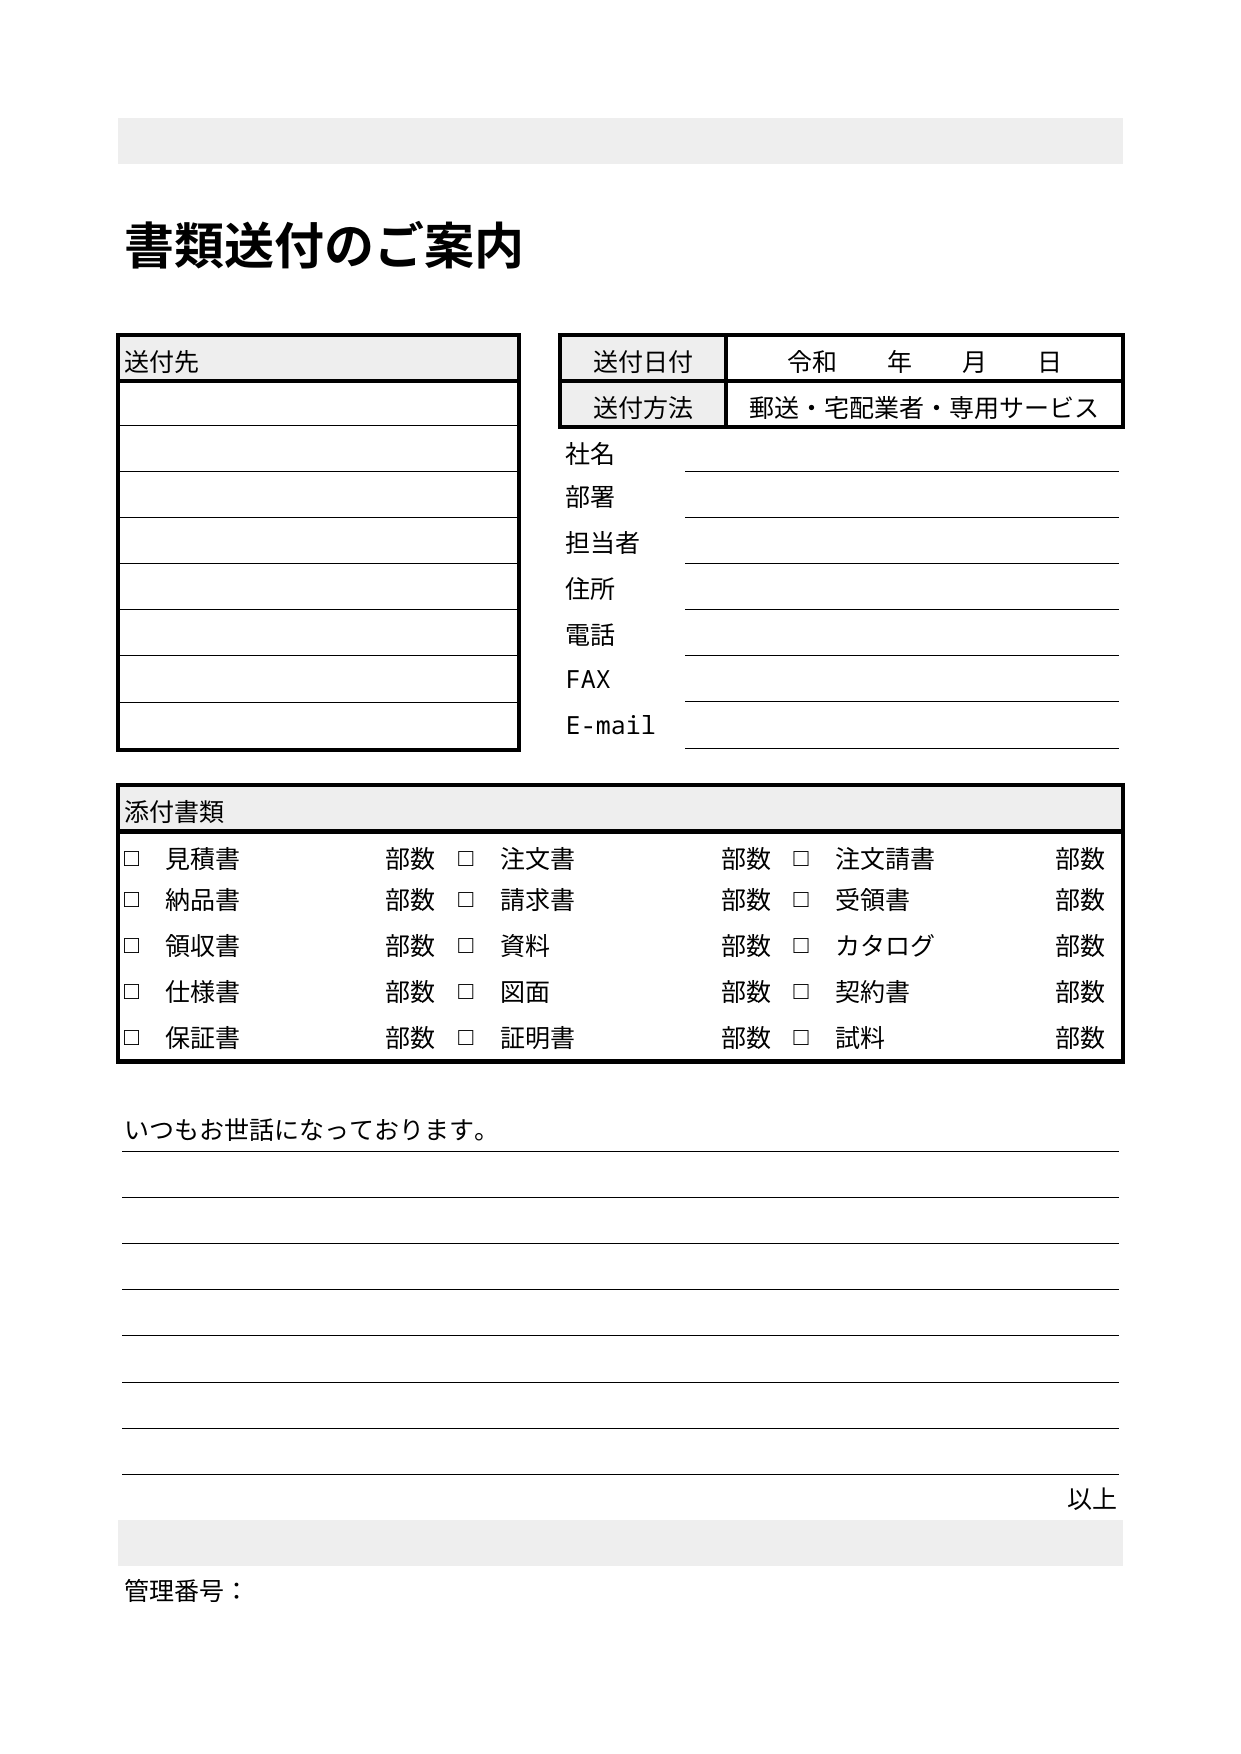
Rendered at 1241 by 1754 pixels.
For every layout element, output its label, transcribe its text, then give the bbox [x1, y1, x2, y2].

table_cell [118, 1243, 1123, 1289]
table_cell [120, 610, 517, 655]
table_cell [685, 655, 1123, 701]
table_cell [118, 1335, 1123, 1381]
table_cell 以上 [118, 1474, 1123, 1519]
table_cell [620, 967, 704, 1013]
table_cell 部数 [704, 967, 787, 1013]
table_cell [955, 834, 1038, 875]
table_cell いつもお世話になっております。 [118, 1105, 1123, 1151]
table_cell [685, 517, 1123, 563]
table_cell [620, 921, 704, 967]
table_cell [118, 164, 1123, 199]
table_cell □ [788, 921, 829, 967]
table_cell [521, 471, 560, 517]
table_cell [685, 471, 1123, 517]
table_cell 証明書 [494, 1013, 620, 1059]
table_cell [955, 967, 1038, 1013]
table_cell [620, 1013, 704, 1059]
table_cell □ [120, 1013, 160, 1059]
table_cell [120, 656, 517, 701]
table_cell 担当者 [560, 517, 685, 563]
table_cell 部数 [704, 875, 787, 921]
table_cell □ [120, 875, 160, 921]
table_cell 部数 [369, 921, 452, 967]
table_cell 部署 [560, 471, 685, 517]
table_cell 管理番号： [118, 1566, 1123, 1612]
table_cell [685, 429, 1123, 471]
table_cell 書類送付のご案内 [118, 200, 1123, 298]
table_cell □ [788, 875, 829, 921]
table_cell [118, 1520, 1123, 1566]
table_cell 部数 [1038, 921, 1121, 967]
table_cell □ [452, 834, 494, 875]
table_cell [521, 425, 560, 471]
table_cell 部数 [1038, 875, 1121, 921]
table_cell [685, 563, 1123, 609]
table_cell [120, 703, 517, 747]
table_cell [120, 564, 517, 609]
table_cell □ [452, 921, 494, 967]
table_cell [521, 563, 560, 609]
table_cell 資料 [494, 921, 620, 967]
table_cell 送付日付 [562, 337, 724, 379]
table_cell □ [452, 1013, 494, 1059]
table_cell 試料 [829, 1013, 954, 1059]
table_cell [118, 1428, 1123, 1473]
table_cell 部数 [704, 921, 787, 967]
table_cell 部数 [704, 1013, 787, 1059]
table_cell [118, 1289, 1123, 1335]
table_cell 部数 [1038, 834, 1121, 875]
table_cell [521, 333, 558, 379]
table_cell [120, 426, 517, 471]
table_cell 契約書 [829, 967, 954, 1013]
table_cell □ [788, 1013, 829, 1059]
table_cell [120, 518, 517, 563]
table_cell 部数 [1038, 1013, 1121, 1059]
table_cell □ [788, 967, 829, 1013]
table_cell 領収書 [160, 921, 285, 967]
table_cell [620, 834, 704, 875]
table_cell [285, 875, 369, 921]
table_cell [285, 967, 369, 1013]
table_cell 保証書 [160, 1013, 285, 1059]
table_cell [521, 655, 560, 701]
table_cell 社名 [560, 429, 685, 471]
table_cell カタログ [829, 921, 954, 967]
table_cell [118, 1151, 1123, 1197]
table_cell [685, 701, 1123, 747]
table_cell [955, 1013, 1038, 1059]
table_cell [285, 834, 369, 875]
table_cell 見積書 [160, 834, 285, 875]
table_cell 仕様書 [160, 967, 285, 1013]
table_cell 納品書 [160, 875, 285, 921]
table_cell 部数 [369, 967, 452, 1013]
table_cell FAX [560, 655, 685, 701]
table_cell □ [788, 834, 829, 875]
table_cell [685, 609, 1123, 655]
table_cell [521, 701, 560, 747]
table_cell 部数 [369, 1013, 452, 1059]
table_cell □ [120, 834, 160, 875]
table_cell [521, 379, 558, 425]
table_cell 図面 [494, 967, 620, 1013]
table_cell 注文請書 [829, 834, 954, 875]
table_cell [955, 921, 1038, 967]
table_cell 電話 [560, 609, 685, 655]
table_cell [118, 1381, 1123, 1427]
table_cell [118, 1197, 1123, 1243]
table_cell 送付方法 [562, 383, 724, 425]
table_cell 注文書 [494, 834, 620, 875]
table_cell [118, 748, 1123, 783]
table_cell 部数 [704, 834, 787, 875]
table_cell 部数 [1038, 967, 1121, 1013]
table_cell [118, 298, 1123, 333]
table_cell 郵送・宅配業者・専用サービス [728, 383, 1121, 425]
table_cell 令和 年 月 日 [728, 337, 1121, 379]
table_header [118, 118, 1123, 164]
table_cell 送付先 [120, 337, 517, 379]
table_cell E-mail [560, 701, 685, 747]
table_cell [285, 1013, 369, 1059]
table_cell 部数 [369, 875, 452, 921]
table_cell [120, 383, 517, 425]
table_cell [521, 517, 560, 563]
table_cell [955, 875, 1038, 921]
table_cell [118, 1064, 1123, 1105]
table_cell 受領書 [829, 875, 954, 921]
table_cell 住所 [560, 563, 685, 609]
table_cell 部数 [369, 834, 452, 875]
table_cell [521, 609, 560, 655]
table_cell □ [120, 921, 160, 967]
table_cell □ [452, 875, 494, 921]
table_cell 添付書類 [120, 787, 1121, 829]
table_cell [620, 875, 704, 921]
table_cell □ [452, 967, 494, 1013]
table_cell □ [120, 967, 160, 1013]
table_cell [120, 472, 517, 517]
table_cell [285, 921, 369, 967]
table_cell 請求書 [494, 875, 620, 921]
